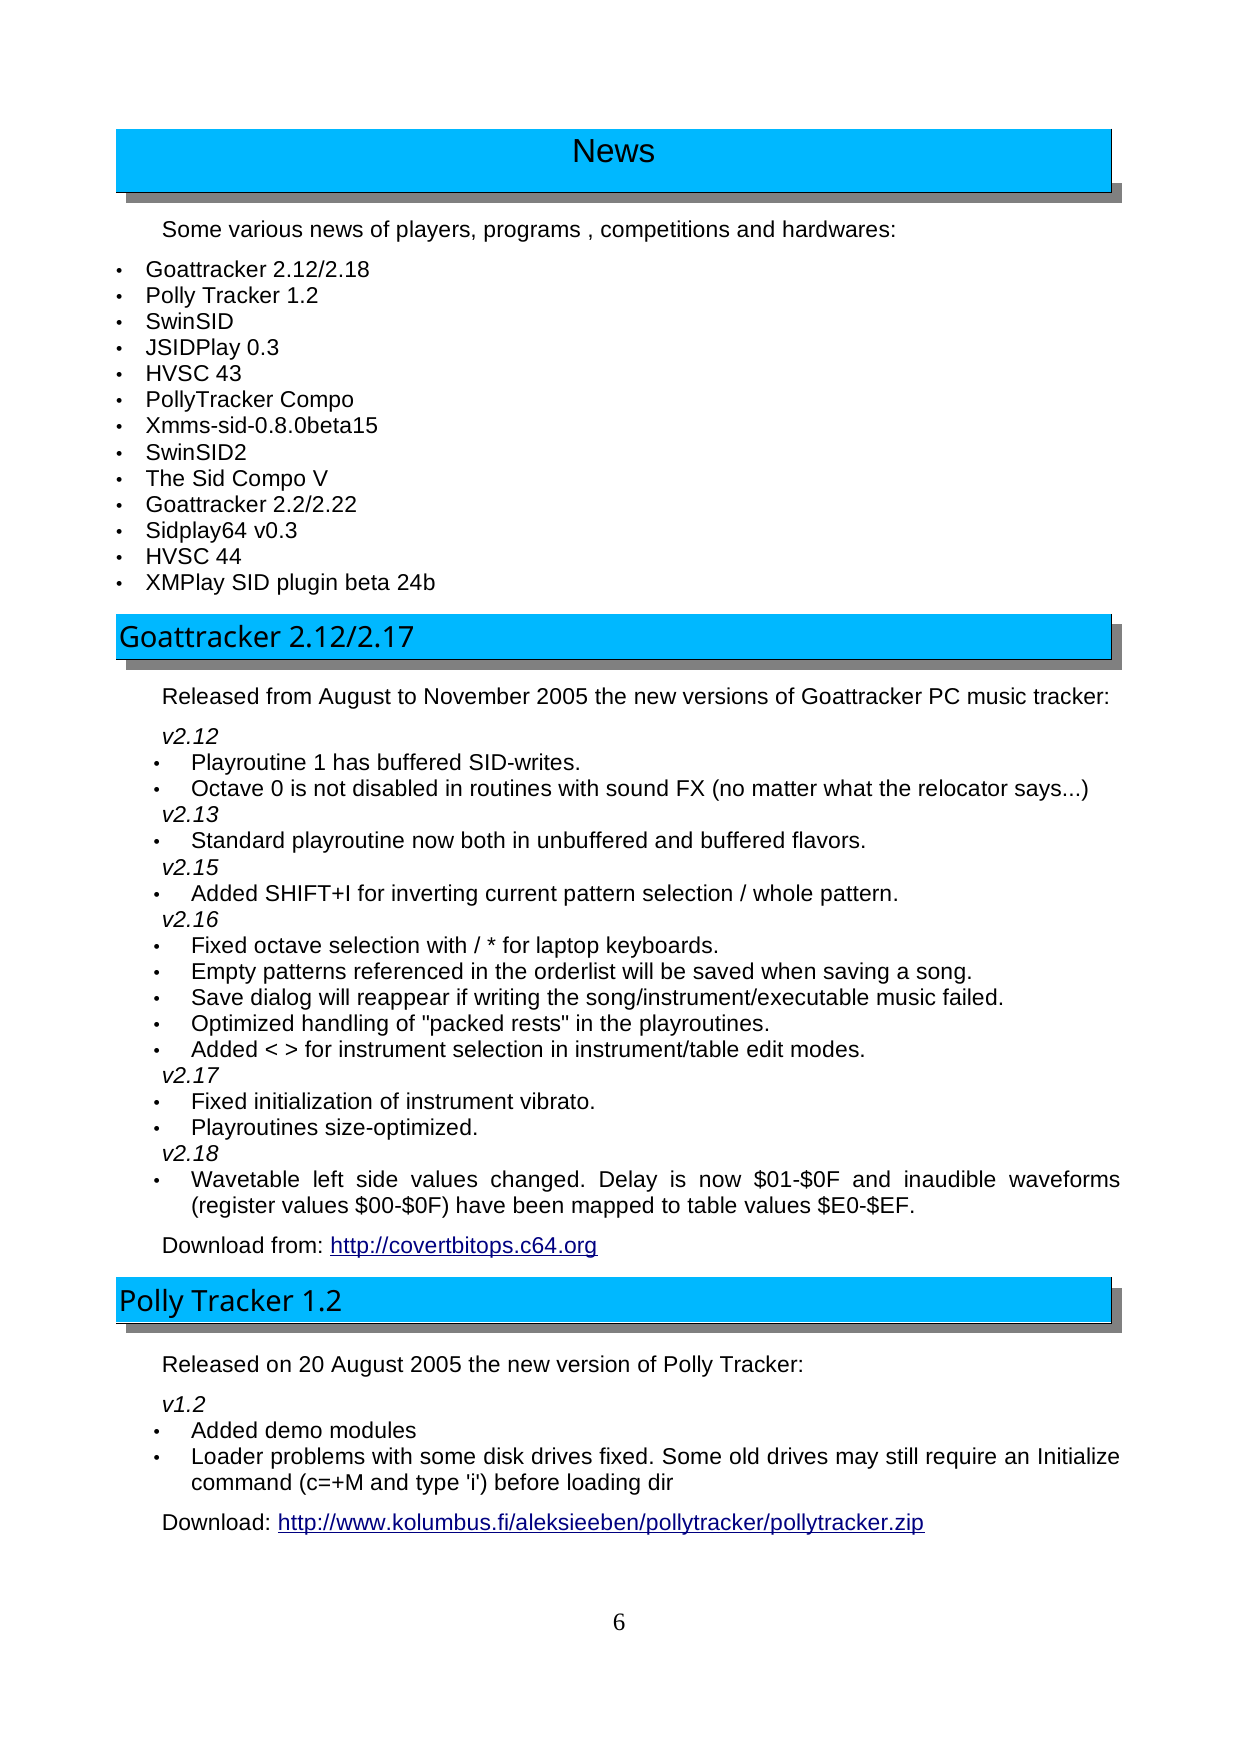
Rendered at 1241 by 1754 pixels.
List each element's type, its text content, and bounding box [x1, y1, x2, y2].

list Optimized handling of "packed rests" in the playroutines. [153, 1010, 1122, 1036]
text v2.13 [116, 802, 1122, 828]
list The Sid Compo V [116, 465, 1122, 491]
list HVSC 44 [116, 543, 1122, 569]
list Fixed octave selection with / * for laptop keyboards. [153, 932, 1122, 958]
list Polly Tracker 1.2 [116, 283, 1122, 309]
text v2.15 [116, 854, 1122, 880]
text News [116, 129, 1111, 172]
text v1.2 [116, 1392, 1122, 1418]
text Released from August to November 2005 the new versions of Goattracker PC music tracker: [116, 684, 1122, 710]
list XMPlay SID plugin beta 24b [116, 569, 1122, 595]
text Released on 20 August 2005 the new version of Polly Tracker: [116, 1352, 1122, 1378]
list Added < > for instrument selection in instrument/table edit modes. [153, 1036, 1122, 1062]
text Goattracker 2.12/2.17 [116, 614, 1111, 659]
text Download: http://www.kolumbus.fi/aleksieeben/pollytracker/pollytracker.zip [116, 1510, 1122, 1536]
list SwinSID [116, 309, 1122, 335]
list Added SHIFT+I for inverting current pattern selection / whole pattern. [153, 880, 1122, 906]
text v2.12 [116, 724, 1122, 750]
list Standard playroutine now both in unbuffered and buffered flavors. [153, 828, 1122, 854]
text Some various news of players, programs , competitions and hardwares: [116, 217, 1122, 243]
text v2.18 [116, 1140, 1122, 1166]
list JSIDPlay 0.3 [116, 335, 1122, 361]
list Sidplay64 v0.3 [116, 517, 1122, 543]
list Octave 0 is not disabled in routines with sound FX (no matter what the relocator says...) [153, 776, 1122, 802]
list Goattracker 2.2/2.22 [116, 491, 1122, 517]
list PollyTracker Compo [116, 387, 1122, 413]
list Goattracker 2.12/2.18 [116, 257, 1122, 283]
text Download from: http://covertbitops.c64.org [116, 1232, 1122, 1258]
list Added demo modules [153, 1418, 1122, 1444]
list Loader problems with some disk drives fixed. Some old drives may still require an Initialize command (c=+M and type 'i') before loading dir [153, 1444, 1122, 1496]
text Polly Tracker 1.2 [116, 1277, 1111, 1322]
text v2.16 [116, 906, 1122, 932]
list Empty patterns referenced in the orderlist will be saved when saving a song. [153, 958, 1122, 984]
list Wavetable left side values changed. Delay is now $01-$0F and inaudible waveforms (register values $00-$0F) have been mapped to table values $E0-$EF. [153, 1166, 1122, 1218]
list SwinSID2 [116, 439, 1122, 465]
text v2.17 [116, 1062, 1122, 1088]
list Fixed initialization of instrument vibrato. [153, 1088, 1122, 1114]
list Xmms-sid-0.8.0beta15 [116, 413, 1122, 439]
list Playroutine 1 has buffered SID-writes. [153, 750, 1122, 776]
list Playroutines size-optimized. [153, 1114, 1122, 1140]
list HVSC 43 [116, 361, 1122, 387]
list Save dialog will reappear if writing the song/instrument/executable music failed. [153, 984, 1122, 1010]
